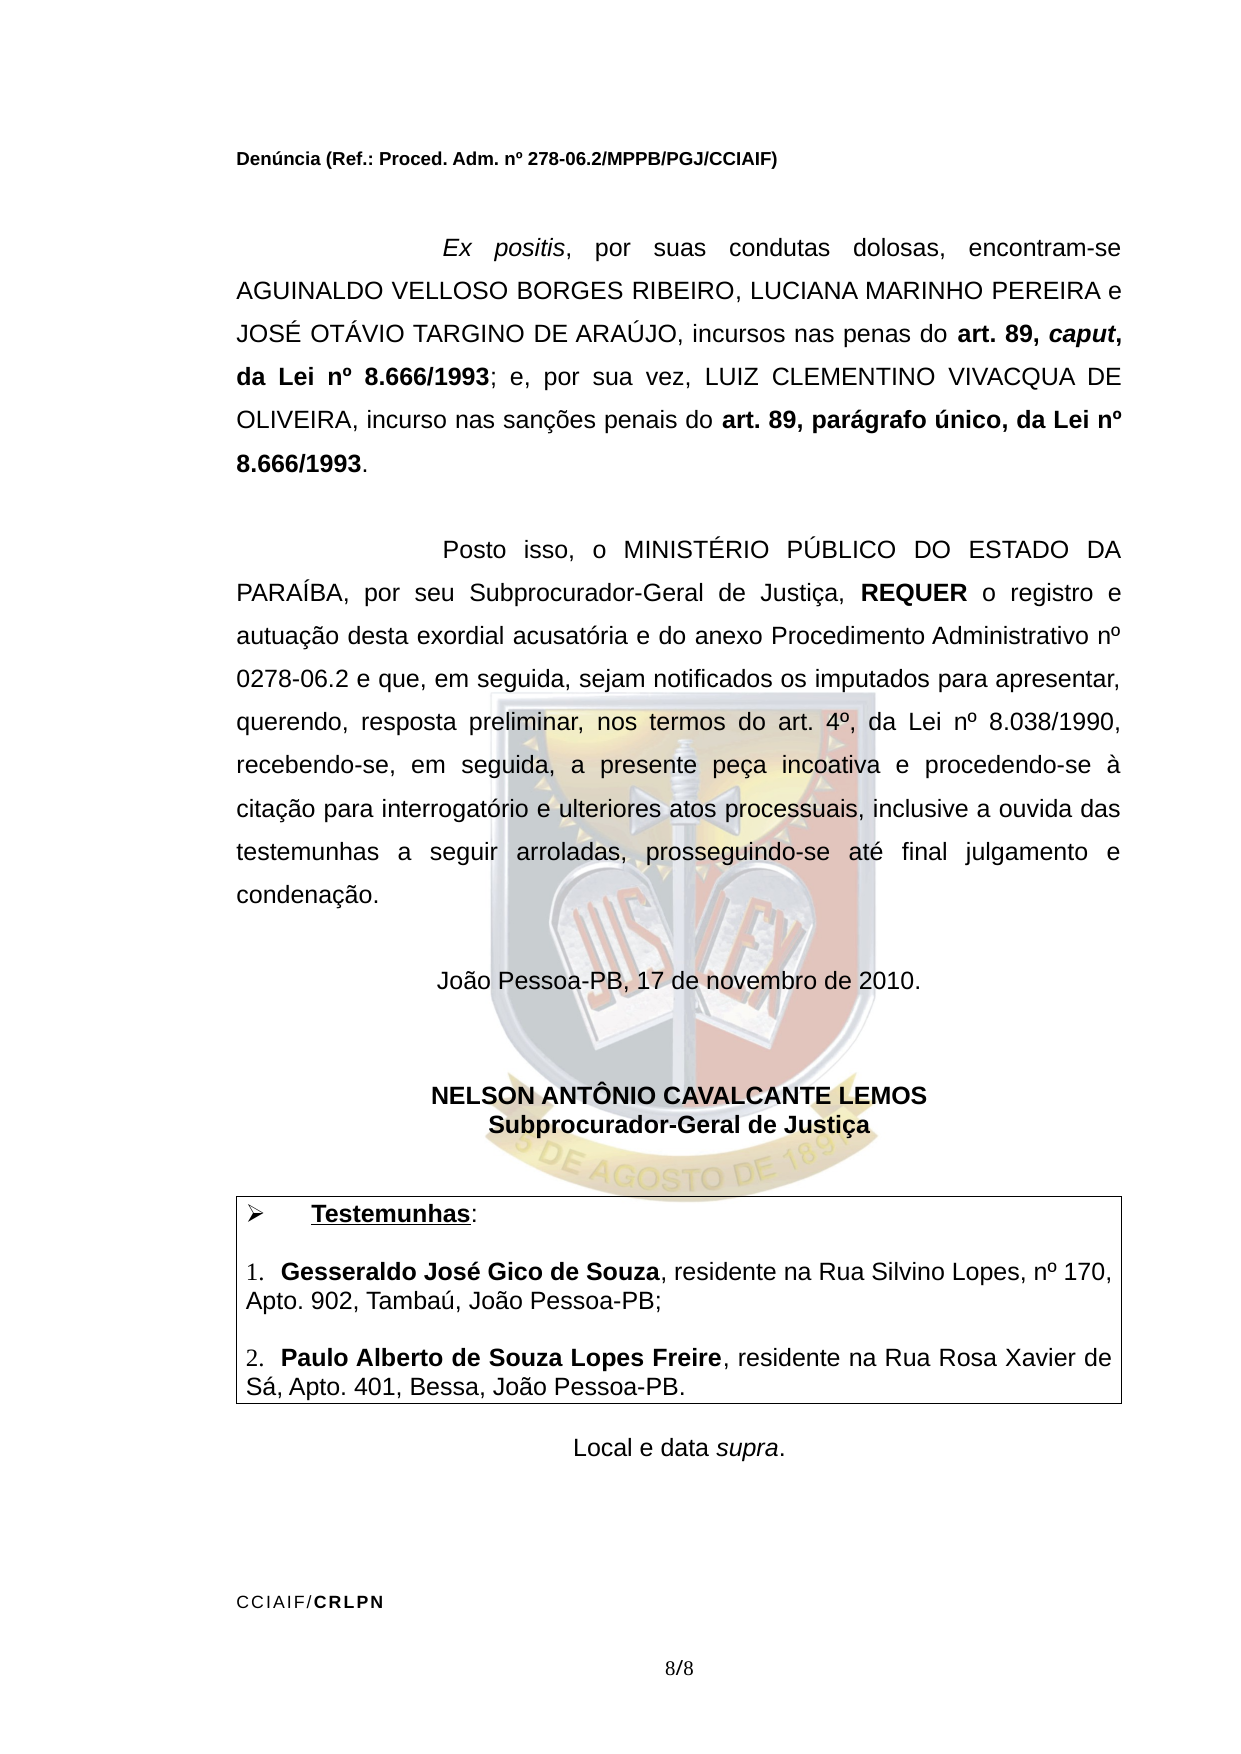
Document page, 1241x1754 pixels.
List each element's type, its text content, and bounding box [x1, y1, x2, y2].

picture [279, 1138, 1080, 1196]
list Gesseraldo José Gico de Souza, residente na Rua Silvino Lopes, nº 170, Apto. 902, Tambaú, João Pessoa-PB; [237, 1254, 1121, 1314]
text Local e data supra. [236, 1433, 1122, 1461]
picture [279, 1228, 1080, 1254]
list Testemunhas: [237, 1197, 1121, 1228]
picture [279, 995, 1080, 1081]
picture [279, 908, 1080, 966]
text João Pessoa-PB, 17 de novembro de 2010. [236, 966, 1122, 995]
text NELSON ANTÔNIO CAVALCANTE LEMOS [236, 1081, 1122, 1110]
list Paulo Alberto de Souza Lopes Freire, residente na Rua Rosa Xavier de Sá, Apto. 401, Bessa, João Pessoa-PB. [237, 1340, 1121, 1403]
text Ex positis, por suas condutas dolosas, encontram-se AGUINALDO VELLOSO BORGES RIBEIRO, LUCIANA MARINHO PEREIRA e JOSÉ OTÁVIO TARGINO DE ARAÚJO, incursos nas penas do art. 89, caput, da Lei nº 8.666/1993; e, por sua vez, LUIZ CLEMENTINO VIVACQUA DE OLIVEIRA, incurso nas sanções penais do art. 89, parágrafo único, da Lei nº 8.666/1993. [236, 233, 1122, 477]
text CCIAIF/CRLPN [236, 1592, 1122, 1613]
text Posto isso, o MINISTÉRIO PÚBLICO DO ESTADO DA PARAÍBA, por seu Subprocurador-Geral de Justiça, REQUER o registro e autuação desta exordial acusatória e do anexo Procedimento Administrativo nº 0278-06.2 e que, em seguida, sejam notificados os imputados para apresentar, querendo, resposta preliminar, nos termos do art. 4º, da Lei nº 8.038/1990, recebendo-se, em seguida, a presente peça incoativa e procedendo-se à citação para interrogatório e ulteriores atos processuais, inclusive a ouvida das testemunhas a seguir arroladas, prosseguindo-se até final julgamento e condenação. [236, 535, 1122, 908]
picture [279, 514, 1080, 535]
text Subprocurador-Geral de Justiça [236, 1110, 1122, 1138]
